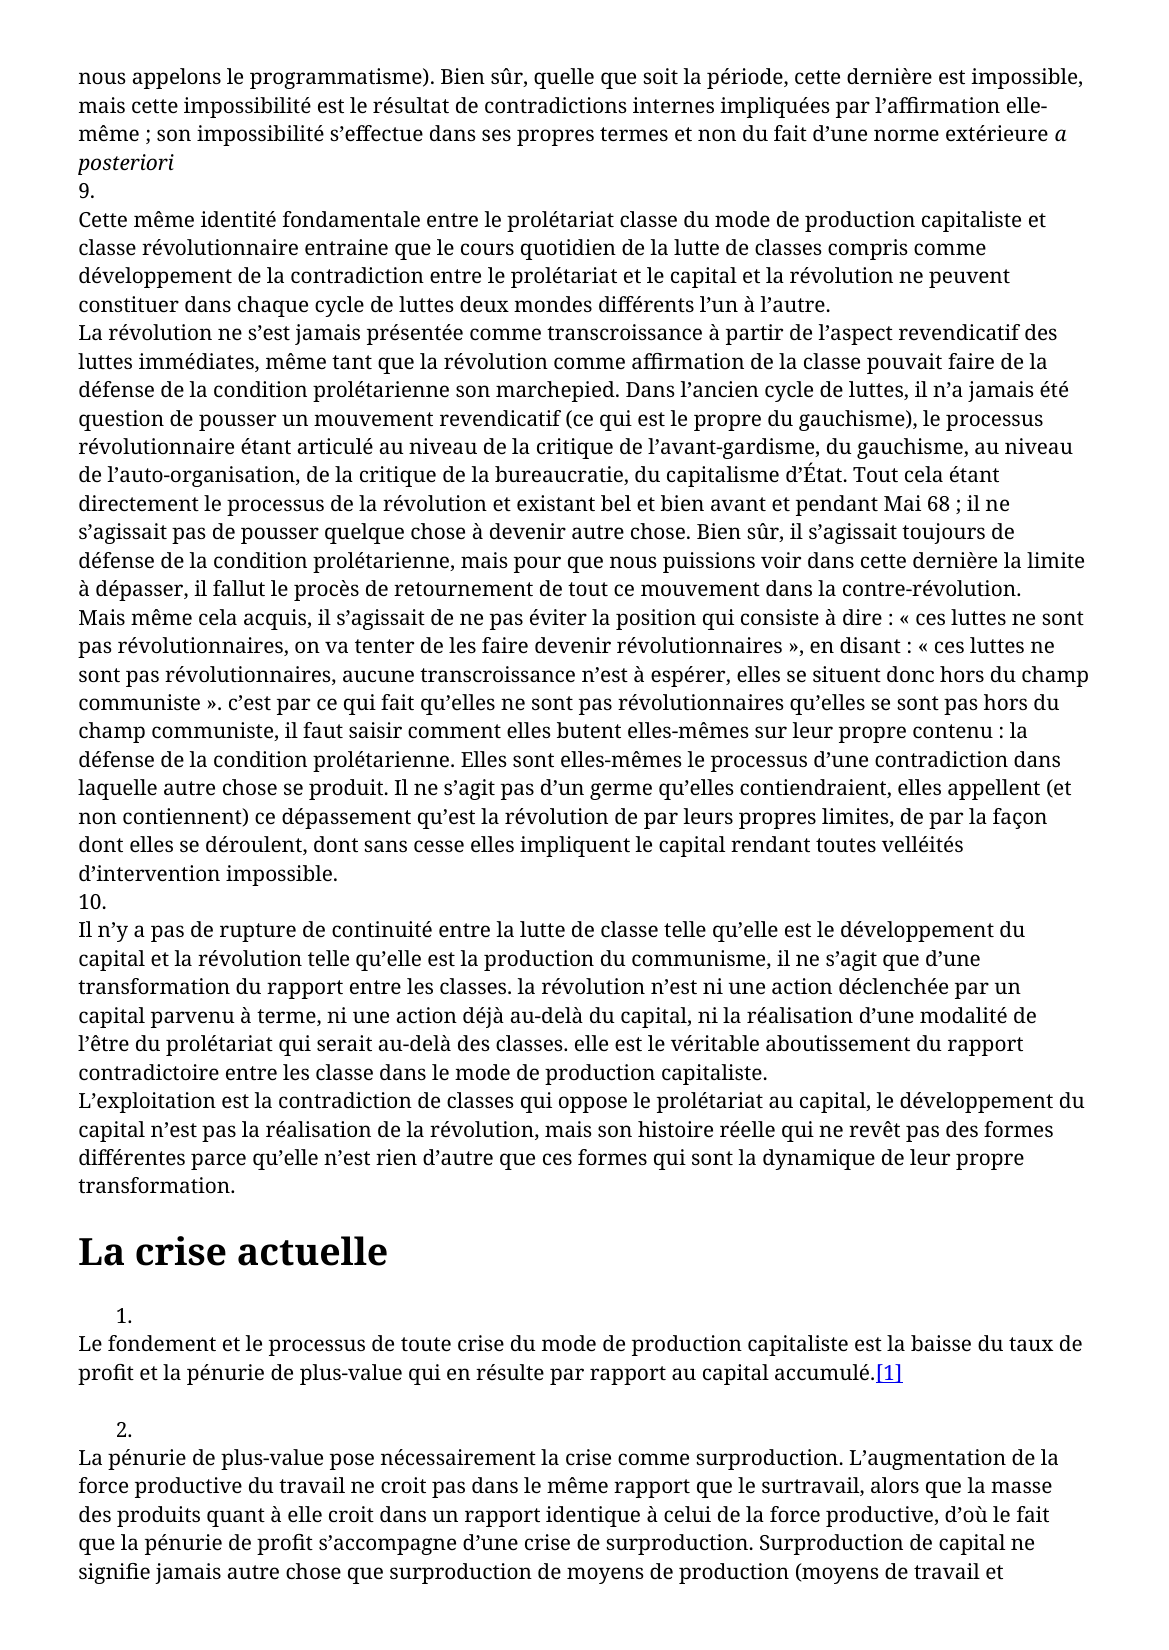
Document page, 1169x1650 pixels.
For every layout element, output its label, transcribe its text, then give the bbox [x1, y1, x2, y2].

text 2. [159, 1415, 1091, 1443]
text Tout au long de la domination formelle et durant le premier cycle de luttes de la domination réelle (quoique de façon fort différente), la révolution s’est présentée comme affirmation de la classe (ce que nous appelons le programmatisme). Bien sûr, quelle que soit la période, cette dernière est impossible, mais cette impossibilité est le résultat de contradictions internes impliquées par l’affirmation elle-même ; son impossibilité s’effectue dans ses propres termes et non du fait d’une norme extérieure a posteriori [78, 62, 1091, 176]
text Le fondement et le processus de toute crise du mode de production capitaliste est la baisse du taux de profit et la pénurie de plus-value qui en résulte par rapport au capital accumulé.[1] [78, 1329, 1091, 1386]
text L’exploitation est la contradiction de classes qui oppose le prolétariat au capital, le développement du capital n’est pas la réalisation de la révolution, mais son histoire réelle qui ne revêt pas des formes différentes parce qu’elle n’est rien d’autre que ces formes qui sont la dynamique de leur propre transformation. [235, 1086, 1091, 1200]
text La révolution ne s’est jamais présentée comme transcroissance à partir de l’aspect revendicatif des luttes immédiates, même tant que la révolution comme affirmation de la classe pouvait faire de la défense de la condition prolétarienne son marchepied. Dans l’ancien cycle de luttes, il n’a jamais été question de pousser un mouvement revendicatif (ce qui est le propre du gauchisme), le processus révolutionnaire étant articulé au niveau de la critique de l’avant-gardisme, du gauchisme, au niveau de l’auto-organisation, de la critique de la bureaucratie, du capitalisme d’État. Tout cela étant directement le processus de la révolution et existant bel et bien avant et pendant Mai 68 ; il ne s’agissait pas de pousser quelque chose à devenir autre chose. Bien sûr, il s’agissait toujours de défense de la condition prolétarienne, mais pour que nous puissions voir dans cette dernière la limite à dépasser, il fallut le procès de retournement de tout ce mouvement dans la contre-révolution. [78, 318, 1091, 603]
text 9. [171, 176, 1091, 205]
text La pénurie de plus-value pose nécessairement la crise comme surproduction. L’augmentation de la force productive du travail ne croit pas dans le même rapport que le surtravail, alors que la masse des produits quant à elle croit dans un rapport identique à celui de la force productive, d’où le fait que la pénurie de profit s’accompagne d’une crise de surproduction. Surproduction de capital ne signifie jamais autre chose que surproduction de moyens de production (moyens de travail et [78, 1443, 1091, 1585]
text 10. [166, 887, 1091, 916]
text Cette même identité fondamentale entre le prolétariat classe du mode de production capitaliste et classe révolutionnaire entraine que le cours quotidien de la lutte de classes compris comme développement de la contradiction entre le prolétariat et le capital et la révolution ne peuvent constituer dans chaque cycle de luttes deux mondes différents l’un à l’autre. [831, 205, 1091, 318]
subtitle La crise actuelle [388, 1225, 1091, 1276]
text 1. [159, 1301, 1091, 1329]
text Il n’y a pas de rupture de continuité entre la lutte de classe telle qu’elle est le développement du capital et la révolution telle qu’elle est la production du communisme, il ne s’agit que d’une transformation du rapport entre les classes. la révolution n’est ni une action déclenchée par un capital parvenu à terme, ni une action déjà au-delà du capital, ni la réalisation d’une modalité de l’être du prolétariat qui serait au-delà des classes. elle est le véritable aboutissement du rapport contradictoire entre les classe dans le mode de production capitaliste. [78, 916, 1091, 1086]
text Mais même cela acquis, il s’agissait de ne pas éviter la position qui consiste à dire : « ces luttes ne sont pas révolutionnaires, on va tenter de les faire devenir révolutionnaires », en disant : « ces luttes ne sont pas révolutionnaires, aucune transcroissance n’est à espérer, elles se situent donc hors du champ communiste ». c’est par ce qui fait qu’elles ne sont pas révolutionnaires qu’elles se sont pas hors du champ communiste, il faut saisir comment elles butent elles-mêmes sur leur propre contenu : la défense de la condition prolétarienne. Elles sont elles-mêmes le processus d’une contradiction dans laquelle autre chose se produit. Il ne s’agit pas d’un germe qu’elles contiendraient, elles appellent (et non contiennent) ce dépassement qu’est la révolution de par leurs propres limites, de par la façon dont elles se déroulent, dont sans cesse elles impliquent le capital rendant toutes velléités d’intervention impossible. [78, 603, 1091, 887]
